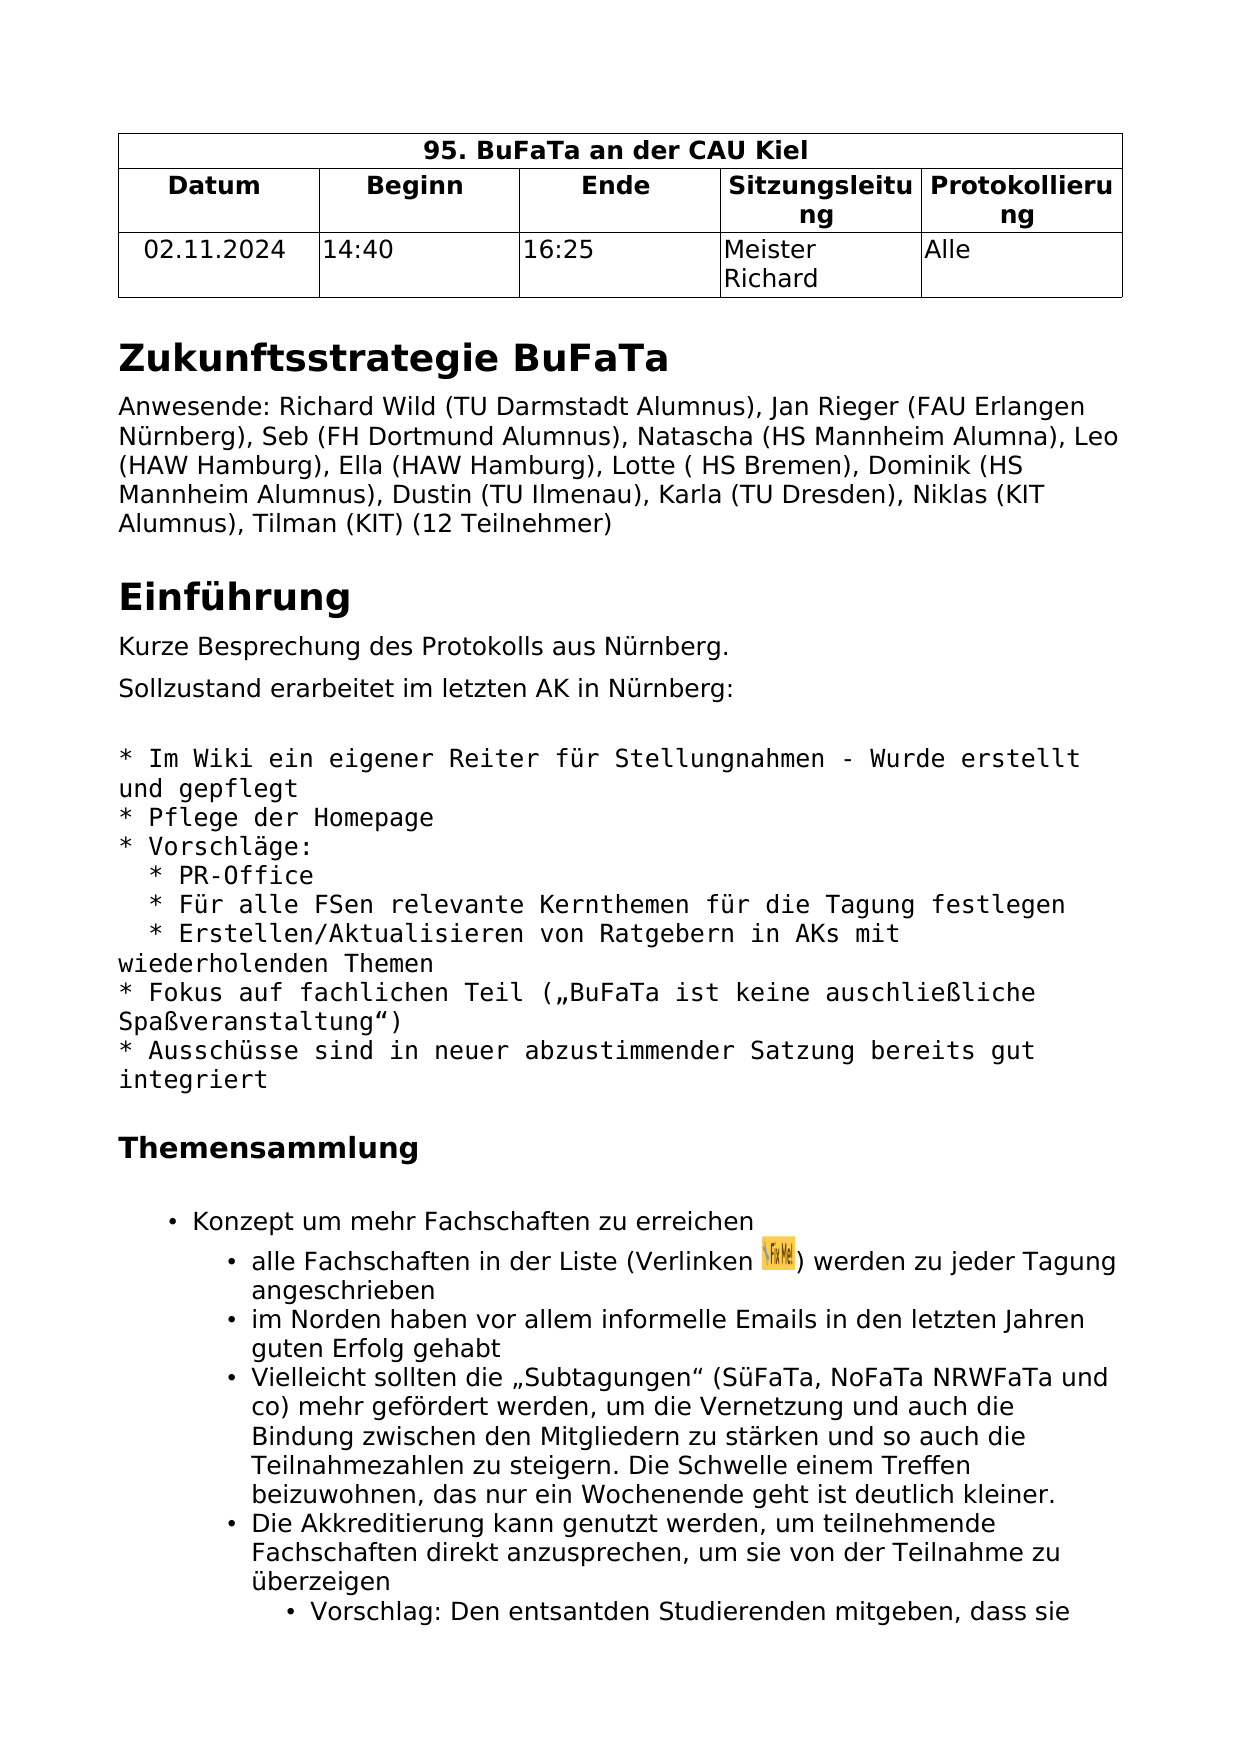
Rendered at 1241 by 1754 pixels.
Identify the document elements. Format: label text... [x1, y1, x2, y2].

table_cell Sitzungsleitung [721, 169, 921, 232]
table_cell 02.11.2024 [119, 233, 319, 297]
text * Im Wiki ein eigener Reiter für Stellungnahmen - Wurde erstellt und gepflegt * Pflege der Homepage * Vorschläge: * PR-Office * Für alle FSen relevante Kernthemen für die Tagung festlegen * Erstellen/Aktualisieren von Ratgebern in AKs mit wiederholenden Themen * Fokus auf fachlichen Teil („BuFaTa ist keine auschließliche Spaßveranstaltung“) * Ausschüsse sind in neuer abzustimmender Satzung bereits gut integriert [118, 715, 1122, 1094]
table_cell Protokollierung [922, 169, 1122, 232]
list Vielleicht sollten die „Subtagungen“ (SüFaTa, NoFaTa NRWFaTa und co) mehr gefördert werden, um die Vernetzung und auch die Bindung zwischen den Mitgliedern zu stärken und so auch die Teilnahmezahlen zu steigern. Die Schwelle einem Treffen beizuwohnen, das nur ein Wochenende geht ist deutlich kleiner. [236, 1363, 1122, 1509]
list alle Fachschaften in der Liste (Verlinken ) werden zu jeder Tagung angeschrieben [236, 1236, 1122, 1305]
table_cell Meister Richard [721, 233, 921, 297]
text Kurze Besprechung des Protokolls aus Nürnberg. [118, 632, 1122, 661]
table_cell 16:25 [520, 233, 720, 297]
list im Norden haben vor allem informelle Emails in den letzten Jahren guten Erfolg gehabt [236, 1305, 1122, 1363]
list Vorschlag: Den entsantden Studierenden mitgeben, dass sie [295, 1597, 1122, 1626]
subtitle Zukunftsstrategie BuFaTa [118, 336, 1122, 380]
text Anwesende: Richard Wild (TU Darmstadt Alumnus), Jan Rieger (FAU Erlangen Nürnberg), Seb (FH Dortmund Alumnus), Natascha (HS Mannheim Alumna), Leo (HAW Hamburg), Ella (HAW Hamburg), Lotte ( HS Bremen), Dominik (HS Mannheim Alumnus), Dustin (TU Ilmenau), Karla (TU Dresden), Niklas (KIT Alumnus), Tilman (KIT) (12 Teilnehmer) [118, 393, 1122, 538]
table_cell Alle [922, 233, 1122, 297]
subtitle Themensammlung [118, 1131, 1122, 1165]
table_cell Beginn [320, 169, 519, 232]
table_cell Ende [520, 169, 720, 232]
table_cell 14:40 [320, 233, 519, 297]
table_header 95. BuFaTa an der CAU Kiel [119, 134, 1122, 168]
list Konzept um mehr Fachschaften zu erreichen [177, 1207, 1122, 1236]
list Die Akkreditierung kann genutzt werden, um teilnehmende Fachschaften direkt anzusprechen, um sie von der Teilnahme zu überzeigen [236, 1509, 1122, 1597]
text Sollzustand erarbeitet im letzten AK in Nürnberg: [118, 674, 1122, 703]
subtitle Einführung [118, 576, 1122, 619]
table_cell Datum [119, 169, 319, 232]
